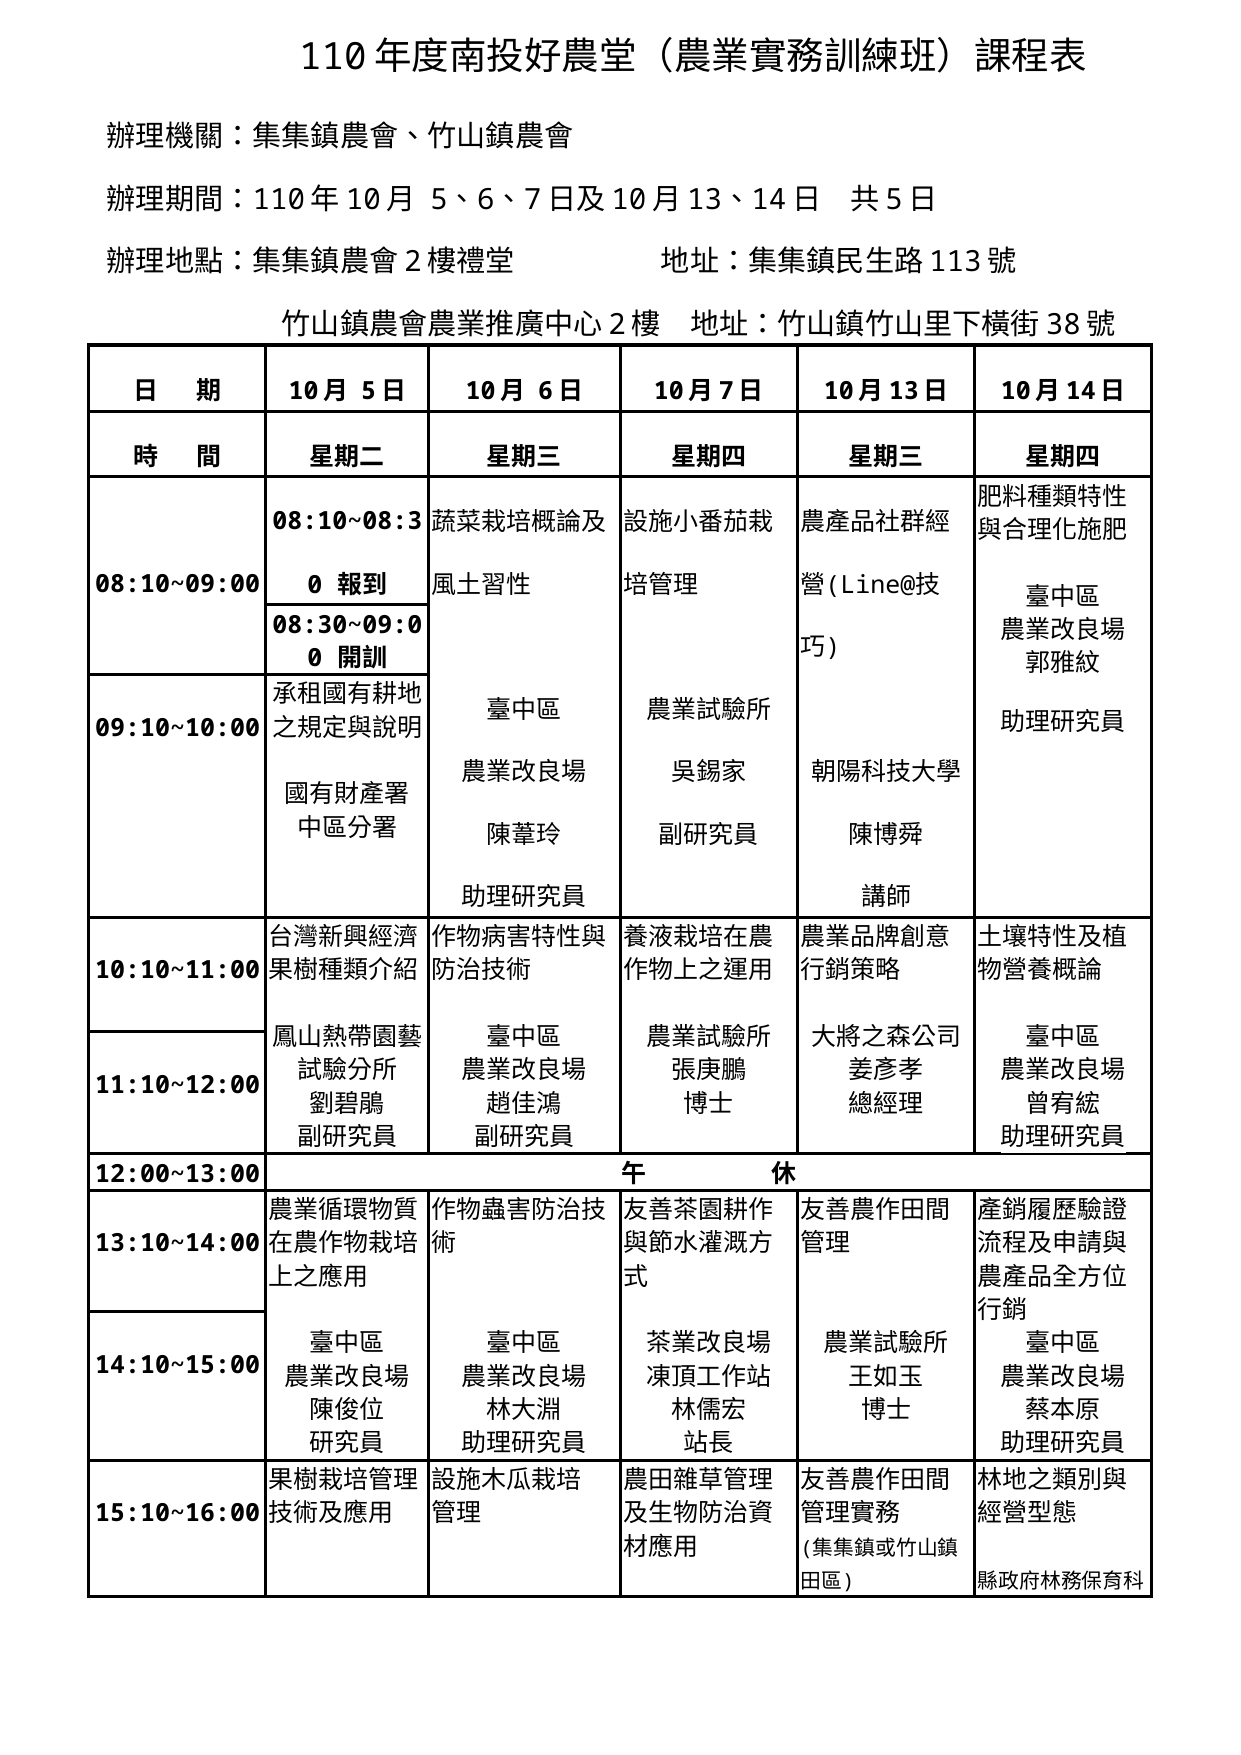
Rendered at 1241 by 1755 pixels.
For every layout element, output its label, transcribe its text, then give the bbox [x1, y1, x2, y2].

table_header 日 期 [90, 347, 264, 409]
text 竹山鎮農會農業推廣中心2樓 地址：竹山鎮竹山里下橫街38號 [106, 280, 1194, 342]
table_cell 10:10~11:00 [90, 919, 264, 1030]
table_cell 養液栽培在農作物上之運用 農業試驗所 張庚鵬 博士 [622, 919, 796, 1152]
table_header 10月7日 [622, 347, 796, 409]
table_cell 台灣新興經濟果樹種類介紹 鳳山熱帶園藝試驗分所 劉碧鵑 副研究員 [267, 919, 427, 1152]
table_cell 農業品牌創意行銷策略 大將之森公司 姜彥孝 總經理 [799, 919, 973, 1152]
table_cell 13:10~14:00 [90, 1192, 264, 1310]
table_cell 友善農作田間管理 農業試驗所 王如玉 博士 [799, 1192, 973, 1458]
table_header 10月13日 [799, 347, 973, 409]
table_cell 林地之類別與經營型態 縣政府林務保育科 [976, 1462, 1150, 1595]
text 辦理期間：110年10月 5、6、7日及10月13、14日 共5日 [106, 155, 1134, 217]
table_cell 星期四 [622, 413, 796, 475]
table_cell 15:10~16:00 [90, 1462, 264, 1595]
table_cell 11:10~12:00 [90, 1033, 264, 1152]
table_cell 時 間 [90, 413, 264, 475]
table_cell 產銷履歷驗證流程及申請與農產品全方位行銷 臺中區 農業改良場 蔡本原 助理研究員 [976, 1192, 1150, 1458]
text 110年度南投好農堂（農業實務訓練班）課程表 [106, 11, 1134, 74]
table_cell 星期四 [976, 413, 1150, 475]
table_cell 14:10~15:00 [90, 1313, 264, 1458]
table_cell 08:30~09:00 開訓 [267, 606, 427, 673]
text 辦理機關：集集鎮農會、竹山鎮農會 [106, 92, 1134, 155]
table_cell 農田雜草管理及生物防治資材應用 [622, 1462, 796, 1595]
table_cell 作物蟲害防治技術 臺中區 農業改良場 林大淵 助理研究員 [430, 1192, 619, 1458]
table_cell 08:10~08:30 報到 [267, 478, 427, 603]
table_cell 星期三 [430, 413, 619, 475]
table_cell 肥料種類特性與合理化施肥 臺中區 農業改良場 郭雅紋 助理研究員 [976, 478, 1150, 916]
table_cell 午 休 [267, 1155, 1150, 1189]
table_cell 作物病害特性與防治技術 臺中區 農業改良場 趙佳鴻 副研究員 [430, 919, 619, 1152]
table_cell 12:00~13:00 [90, 1155, 264, 1189]
table_cell 星期三 [799, 413, 973, 475]
table_cell 星期二 [267, 413, 427, 475]
table_cell 友善茶園耕作與節水灌溉方式 茶業改良場 凍頂工作站 林儒宏 站長 [622, 1192, 796, 1458]
table_cell 友善農作田間管理實務 (集集鎮或竹山鎮田區) [799, 1462, 973, 1595]
table_cell 土壤特性及植物營養概論 臺中區 農業改良場 曾宥綋 助理研究員 [976, 919, 1150, 1152]
table_cell 農業循環物質在農作物栽培上之應用 臺中區 農業改良場 陳俊位 研究員 [267, 1192, 427, 1458]
table_header 10月 5日 [267, 347, 427, 409]
table_cell 設施木瓜栽培 管理 [430, 1462, 619, 1595]
table_cell 農產品社群經營(Line@技巧) 朝陽科技大學陳博舜 講師 [799, 478, 973, 916]
table_header 10月14日 [976, 347, 1150, 409]
table_cell 09:10~10:00 [90, 676, 264, 916]
text 辦理地點：集集鎮農會2樓禮堂 地址：集集鎮民生路113號 [106, 217, 1194, 280]
table_cell 08:10~09:00 [90, 478, 264, 673]
table_cell 設施小番茄栽培管理 農業試驗所 吳錫家 副研究員 [622, 478, 796, 916]
table_cell 承租國有耕地之規定與說明 國有財產署 中區分署 [267, 676, 427, 916]
table_cell 果樹栽培管理技術及應用 [267, 1462, 427, 1595]
table_cell 蔬菜栽培概論及風土習性 臺中區 農業改良場 陳葦玲 助理研究員 [430, 478, 619, 916]
table_header 10月 6日 [430, 347, 619, 409]
